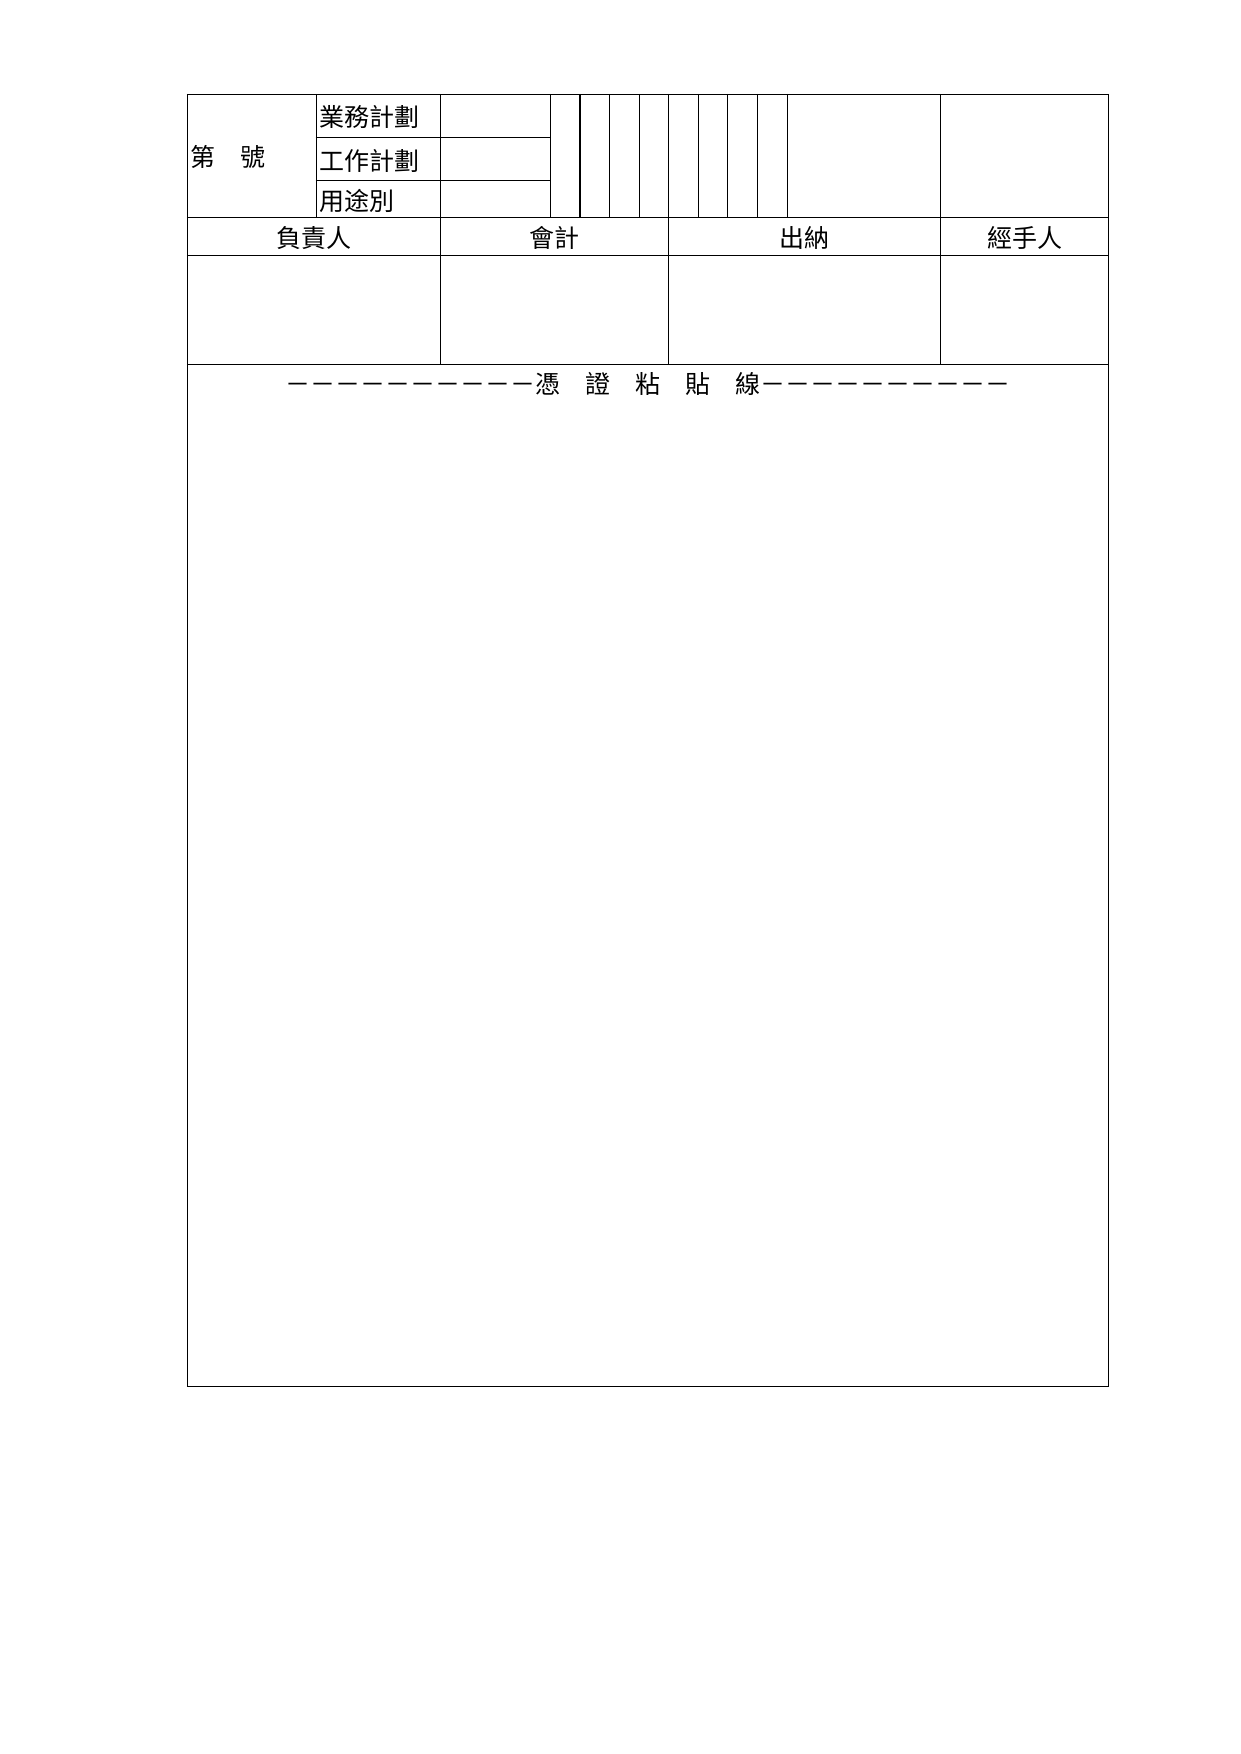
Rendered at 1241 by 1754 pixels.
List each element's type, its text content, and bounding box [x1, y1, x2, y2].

table_cell 出納 [669, 218, 940, 254]
table_cell 工作計劃 [317, 138, 440, 180]
table_cell [669, 256, 940, 363]
table_cell [441, 256, 668, 363]
table_cell [669, 95, 698, 217]
table_cell 用途別 [317, 181, 440, 217]
table_cell [941, 256, 1108, 363]
table_cell [441, 95, 550, 137]
table_cell [581, 95, 609, 217]
table_cell [610, 95, 639, 217]
table_cell 第 號 [188, 95, 316, 217]
table_cell 業務計劃 [317, 95, 440, 137]
table_cell [941, 95, 1108, 217]
table_cell [788, 95, 940, 217]
table_cell [758, 95, 787, 217]
table_cell [728, 95, 757, 217]
table_cell 會計 [441, 218, 668, 254]
table_cell 經手人 [941, 218, 1108, 254]
table_cell [441, 138, 550, 180]
table_cell [551, 95, 579, 217]
table_cell [441, 181, 550, 217]
table_cell [699, 95, 727, 217]
table_cell [188, 256, 440, 363]
table_cell －－－－－－－－－－憑 證 粘 貼 線－－－－－－－－－－ [188, 365, 1108, 1386]
table_cell 負責人 [188, 218, 440, 254]
table_cell [640, 95, 668, 217]
